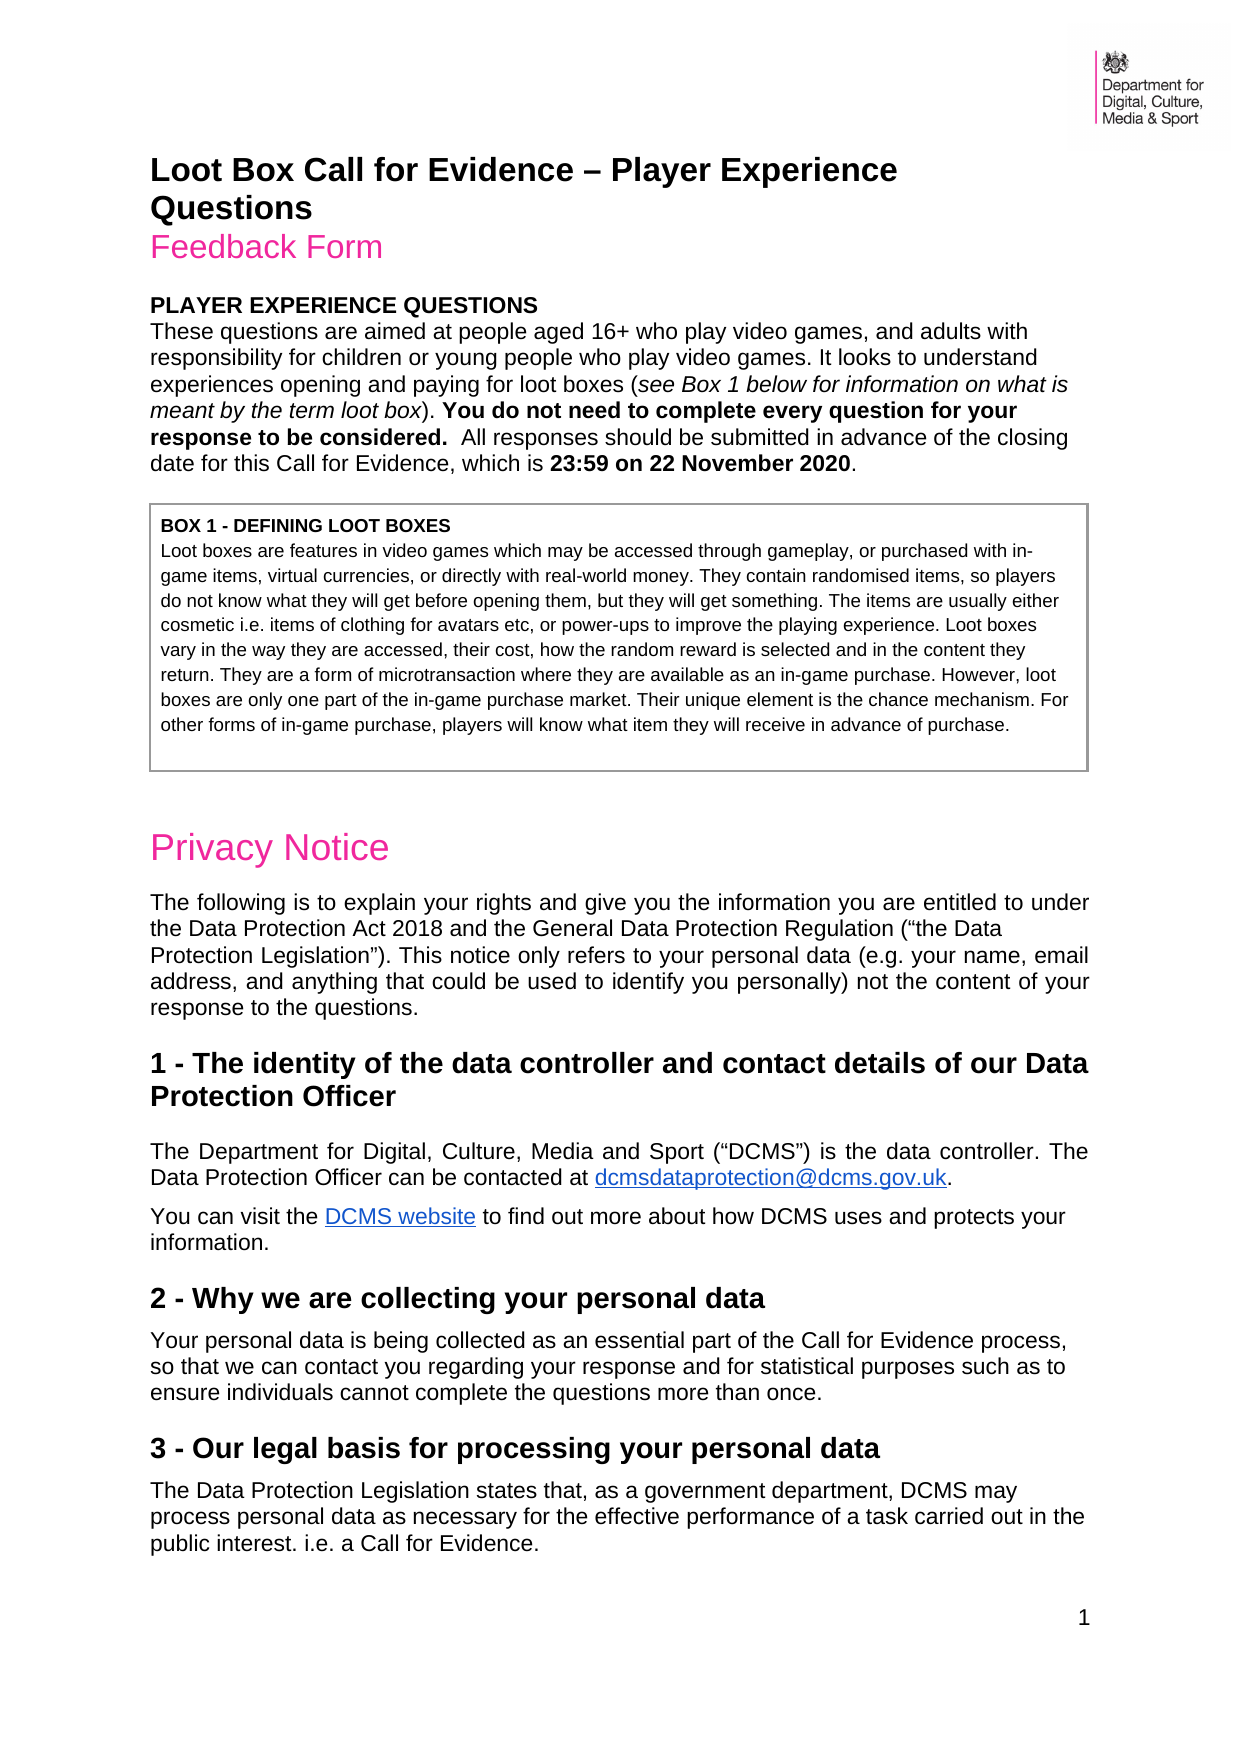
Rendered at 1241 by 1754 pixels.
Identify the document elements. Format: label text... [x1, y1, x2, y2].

text Protection Legislation”). This notice only refers to your personal data (e.g. your name, email address, and anything that could be used to identify you personally) not the content of your response to the questions. [150, 942, 1090, 1021]
text PLAYER EXPERIENCE QUESTIONS [150, 292, 1090, 318]
text You can visit the DCMS website to find out more about how DCMS uses and protects your information. [150, 1203, 1090, 1256]
text Your personal data is being collected as an essential part of the Call for Evidence process, so that we can contact you regarding your response and for statistical purposes such as to ensure individuals cannot complete the questions more than once. [150, 1327, 1090, 1406]
subtitle Feedback Form [150, 227, 1090, 265]
text The Department for Digital, Culture, Media and Sport (“DCMS”) is the data controller. The Data Protection Officer can be contacted at dcmsdataprotection@dcms.gov.uk. [150, 1138, 1090, 1190]
subtitle Privacy Notice [150, 825, 1090, 868]
text These questions are aimed at people aged 16+ who play video games, and adults with responsibility for children or young people who play video games. It looks to understand experiences opening and paying for loot boxes (see Box 1 below for information on what is meant by the term loot box). You do not need to complete every question for your response to be considered. All responses should be submitted in advance of the closing date for this Call for Evidence, which is 23:59 on 22 November 2020. [150, 318, 1090, 476]
subtitle 2 - Why we are collecting your personal data [150, 1281, 1090, 1314]
subtitle 1 - The identity of the data controller and contact details of our Data Protection Officer [150, 1046, 1090, 1113]
text The Data Protection Legislation states that, as a government department, DCMS may process personal data as necessary for the effective performance of a task carried out in the public interest. i.e. a Call for Evidence. [150, 1477, 1090, 1556]
subtitle 3 - Our legal basis for processing your personal data [150, 1431, 1090, 1464]
table_header BOX 1 - DEFINING LOOT BOXES Loot boxes are features in video games which may be accessed through gameplay, or purchased with in-game items, virtual currencies, or directly with real-world money. They contain randomised items, so players do not know what they will get before opening them, but they will get something. The items are usually either cosmetic i.e. items of clothing for avatars etc, or power-ups to improve the playing experience. Loot boxes vary in the way they are accessed, their cost, how the random reward is selected and in the content they return. They are a form of microtransaction where they are available as an in-game purchase. However, loot boxes are only one part of the in-game purchase market. Their unique element is the chance mechanism. For other forms of in-game purchase, players will know what item they will receive in advance of purchase. [151, 505, 1086, 770]
subtitle Loot Box Call for Evidence – Player Experience Questions [150, 150, 1090, 227]
text The following is to explain your rights and give you the information you are entitled to under the Data Protection Act 2018 and the General Data Protection Regulation (“the Data [150, 889, 1090, 942]
